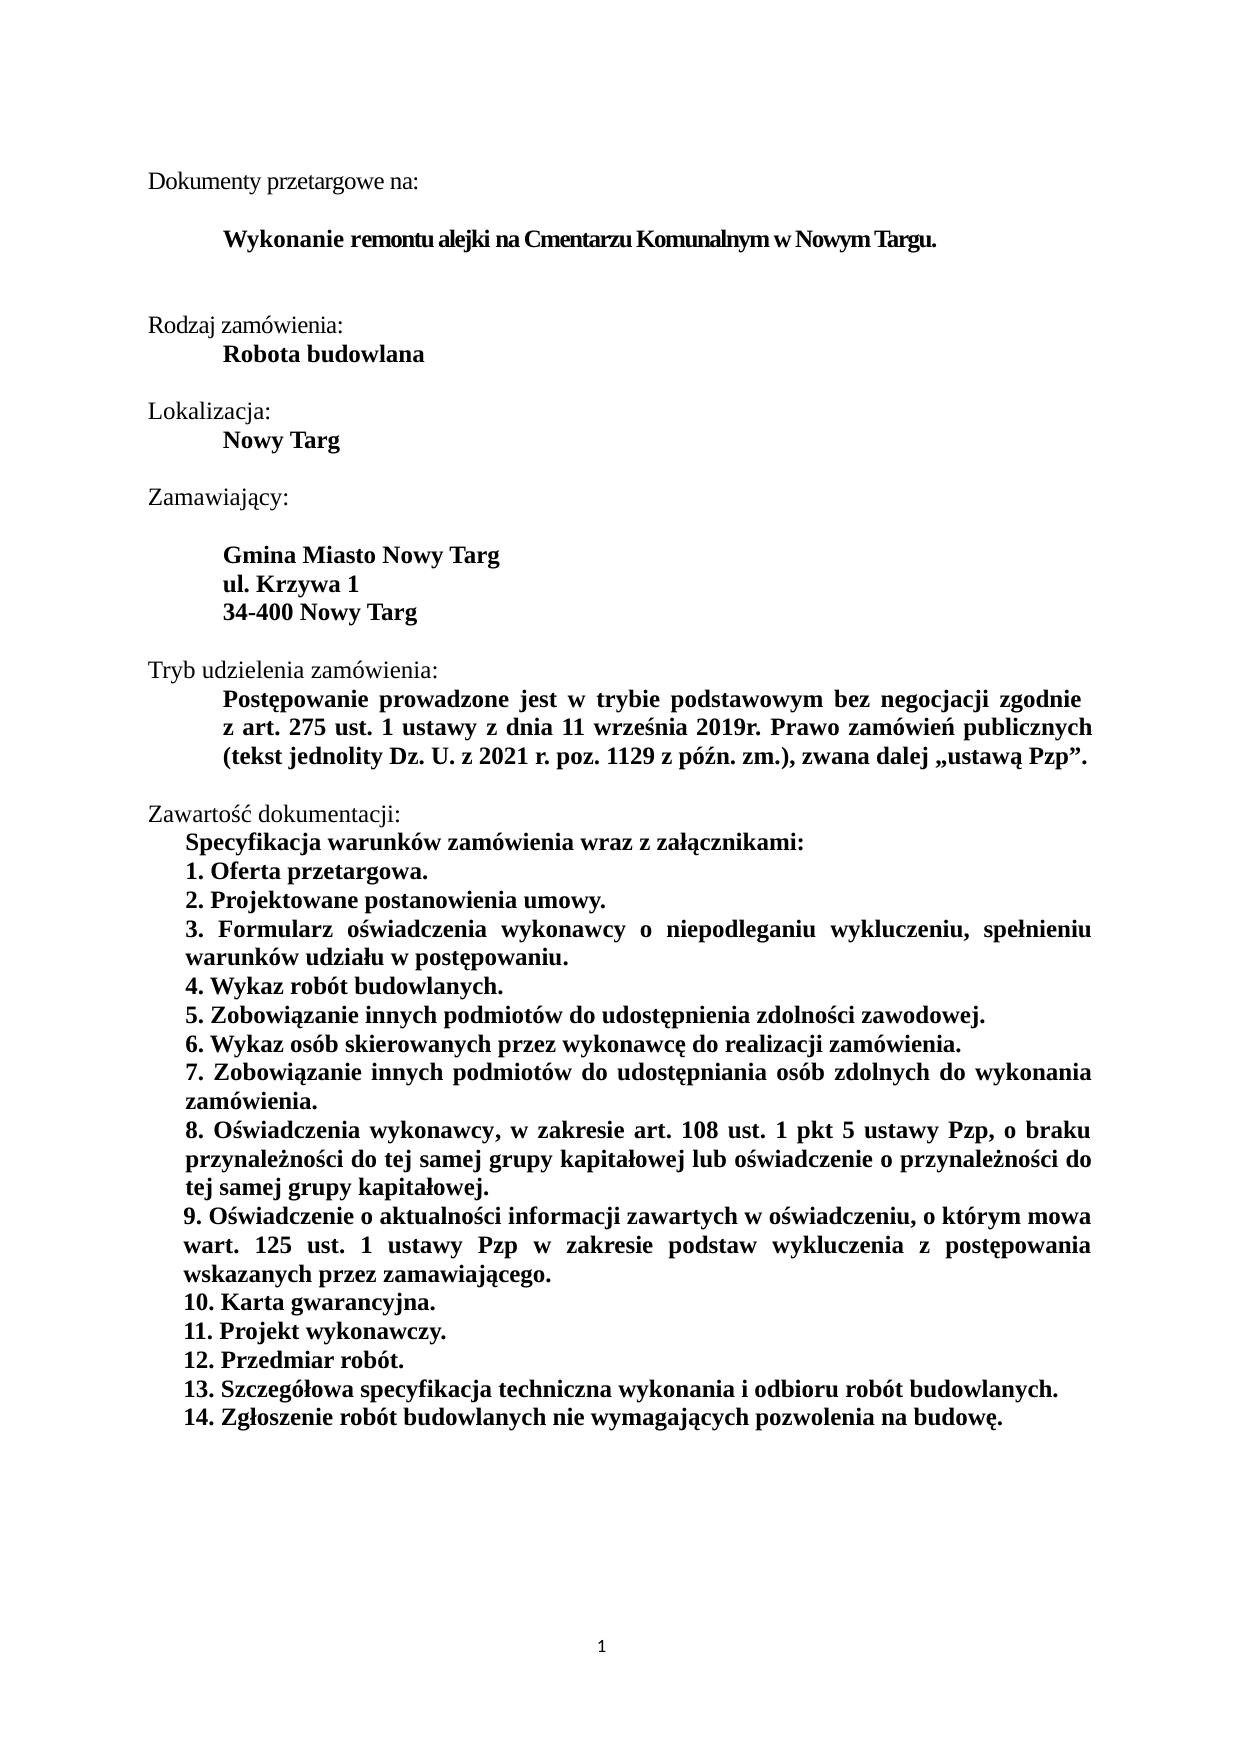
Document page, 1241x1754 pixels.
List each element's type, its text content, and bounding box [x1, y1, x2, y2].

text 13. Szczegółowa specyfikacja techniczna wykonania i odbioru robót budowlanych. [183, 1374, 1093, 1402]
text Rodzaj zamówienia: [148, 310, 1093, 339]
text ul. Krzywa 1 [148, 569, 1093, 597]
text 7. Zobowiązanie innych podmiotów do udostępniania osób zdolnych do wykonania zamówienia. [185, 1057, 1093, 1115]
text Zamawiający: [148, 482, 1093, 511]
text Gmina Miasto Nowy Targ [148, 540, 1093, 569]
subtitle Robota budowlana [223, 339, 1093, 367]
text Specyfikacja warunków zamówienia wraz z załącznikami: [148, 827, 1093, 856]
text Wykonanie remontu alejki na Cmentarzu Komunalnym w Nowym Targu. [148, 224, 1093, 252]
text 5. Zobowiązanie innych podmiotów do udostępnienia zdolności zawodowej. [185, 1000, 1093, 1029]
text Dokumenty przetargowe na: [148, 166, 1093, 195]
text 3. Formularz oświadczenia wykonawcy o niepodleganiu wykluczeniu, spełnieniu warunków udziału w postępowaniu. [185, 914, 1093, 971]
text Postępowanie prowadzone jest w trybie podstawowym bez negocjacji zgodnie z art. 275 ust. 1 ustawy z dnia 11 września 2019r. Prawo zamówień publicznych (tekst jednolity Dz. U. z 2021 r. poz. 1129 z późn. zm.), zwana dalej „ustawą Pzp”. [223, 684, 1093, 770]
text 11. Projekt wykonawczy. [183, 1316, 1093, 1345]
text 14. Zgłoszenie robót budowlanych nie wymagających pozwolenia na budowę. [183, 1402, 1093, 1431]
text 6. Wykaz osób skierowanych przez wykonawcę do realizacji zamówienia. [185, 1029, 1093, 1057]
text 8. Oświadczenia wykonawcy, w zakresie art. 108 ust. 1 pkt 5 ustawy Pzp, o braku przynależności do tej samej grupy kapitałowej lub oświadczenie o przynależności do tej samej grupy kapitałowej. [185, 1115, 1093, 1201]
text 34-400 Nowy Targ [148, 597, 1093, 626]
text Zawartość dokumentacji: [148, 799, 1093, 827]
text 4. Wykaz robót budowlanych. [185, 971, 1093, 1000]
text 2. Projektowane postanowienia umowy. [185, 885, 1093, 914]
text Lokalizacja: [148, 396, 1093, 425]
text Nowy Targ [148, 425, 1093, 454]
text 9. Oświadczenie o aktualności informacji zawartych w oświadczeniu, o którym mowa wart. 125 ust. 1 ustawy Pzp w zakresie podstaw wykluczenia z postępowania wskazanych przez zamawiającego. [183, 1201, 1093, 1287]
text 1. Oferta przetargowa. [185, 856, 1093, 885]
text 12. Przedmiar robót. [183, 1345, 1093, 1374]
text Tryb udzielenia zamówienia: [148, 655, 1093, 684]
text 10. Karta gwarancyjna. [183, 1287, 1093, 1316]
